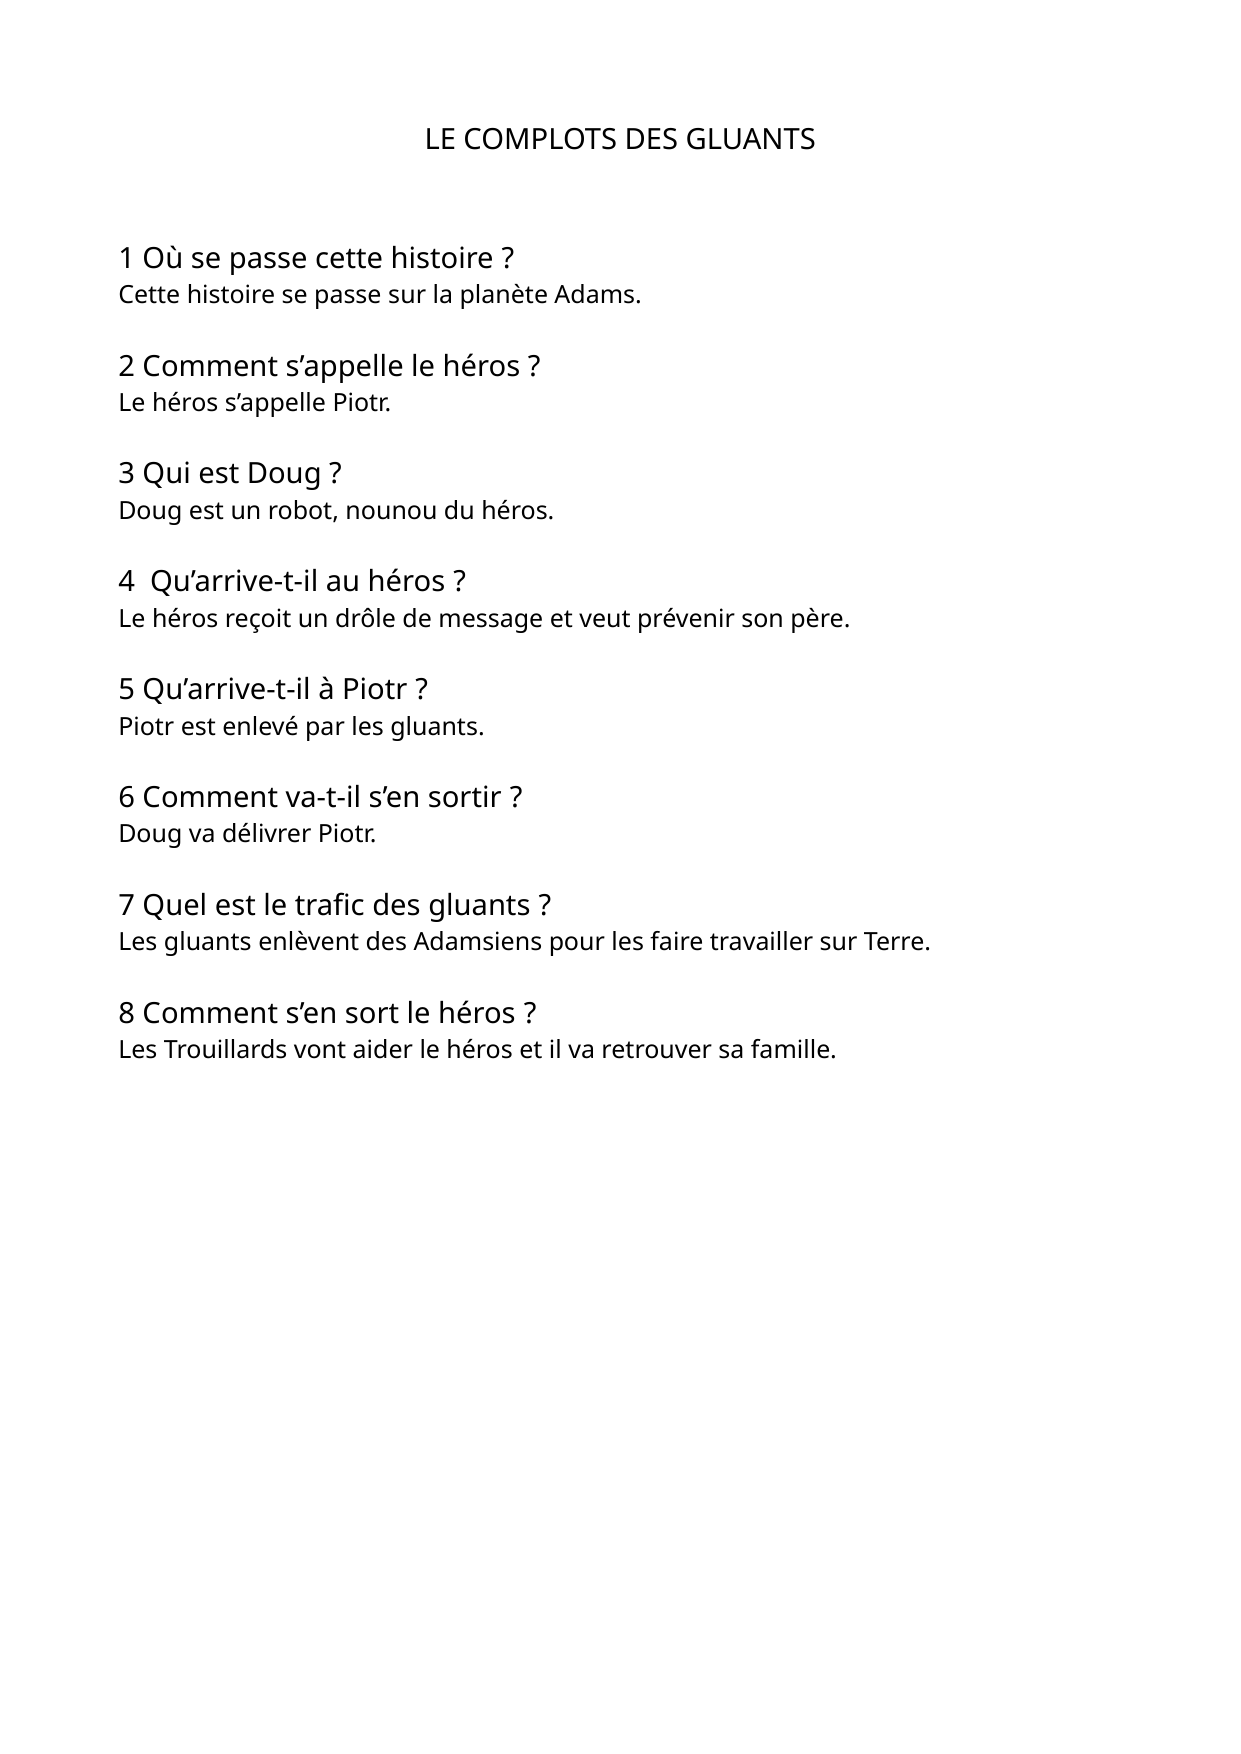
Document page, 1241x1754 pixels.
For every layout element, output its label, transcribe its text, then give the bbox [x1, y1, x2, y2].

text Doug va délivrer Piotr. [118, 816, 1122, 850]
text Les Trouillards vont aider le héros et il va retrouver sa famille. [118, 1032, 1122, 1066]
text Le héros reçoit un drôle de message et veut prévenir son père. [118, 600, 1122, 634]
text LE COMPLOTS DES GLUANTS [118, 118, 1122, 158]
text Doug est un robot, nounou du héros. [118, 492, 1122, 527]
text Cette histoire se passe sur la planète Adams. [118, 277, 1122, 311]
text 8 Comment s’en sort le héros ? [118, 992, 1122, 1032]
text 2 Comment s’appelle le héros ? [118, 345, 1122, 385]
text 6 Comment va-t-il s’en sortir ? [118, 776, 1122, 816]
text 1 Où se passe cette histoire ? [118, 237, 1122, 277]
text 4 Qu’arrive-t-il au héros ? [118, 561, 1122, 600]
text Piotr est enlevé par les gluants. [118, 708, 1122, 742]
text 3 Qui est Doug ? [118, 453, 1122, 492]
text Le héros s’appelle Piotr. [118, 385, 1122, 419]
text 5 Qu’arrive-t-il à Piotr ? [118, 668, 1122, 708]
text 7 Quel est le trafic des gluants ? [118, 884, 1122, 924]
text Les gluants enlèvent des Adamsiens pour les faire travailler sur Terre. [118, 924, 1122, 958]
